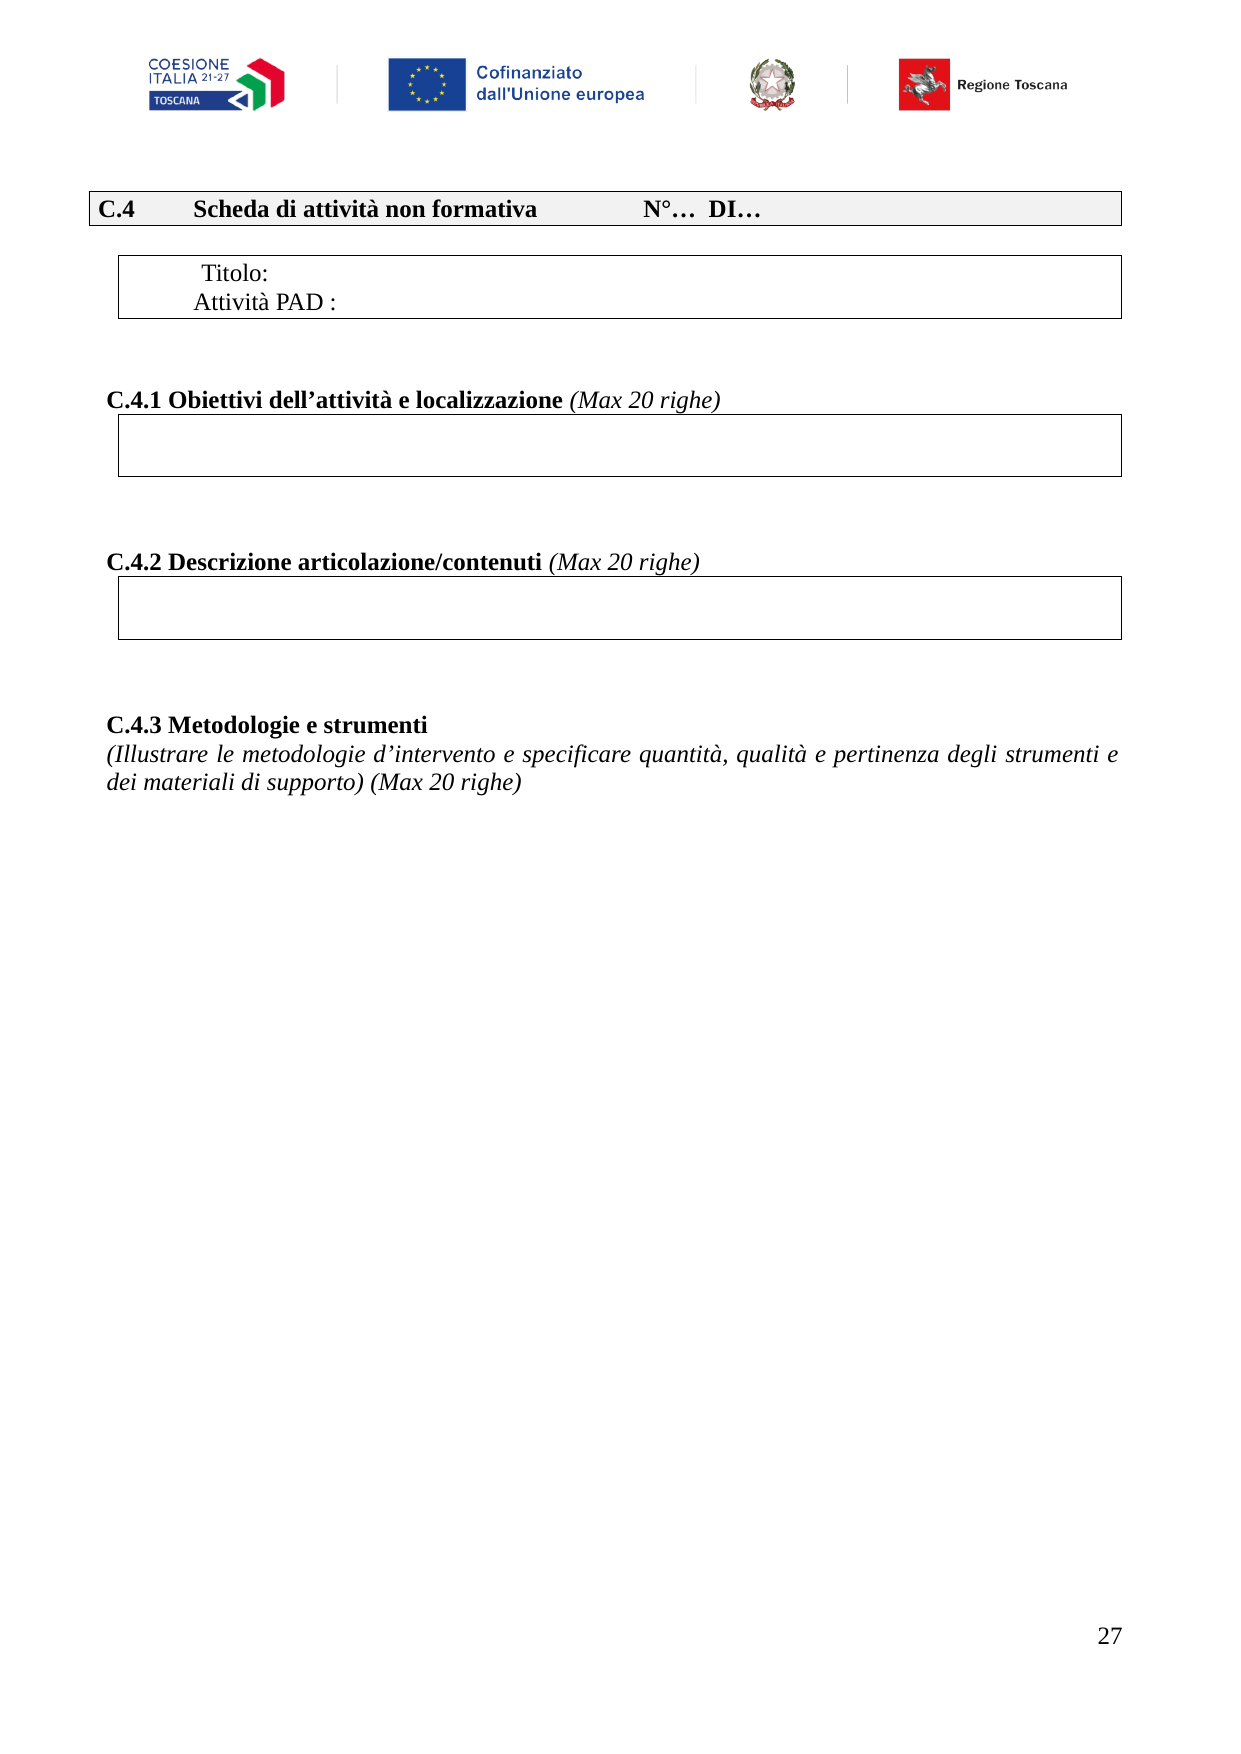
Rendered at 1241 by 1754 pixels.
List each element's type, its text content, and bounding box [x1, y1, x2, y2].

text C.4.2 Descrizione articolazione/contenuti (Max 20 righe) [106, 547, 1122, 576]
text Titolo: [119, 256, 1121, 284]
text C.4 Scheda di attività non formativa N°… DI… [90, 192, 1121, 225]
text C.4.3 Metodologie e strumenti [106, 710, 1122, 739]
text C.4.1 Obiettivi dell’attività e localizzazione (Max 20 righe) [106, 385, 1122, 414]
text Attività PAD : [119, 284, 1121, 318]
picture [104, 34, 1108, 134]
text (Illustrare le metodologie d’intervento e specificare quantità, qualità e pertinenza degli strumenti e dei materiali di supporto) (Max 20 righe) [106, 739, 1122, 796]
